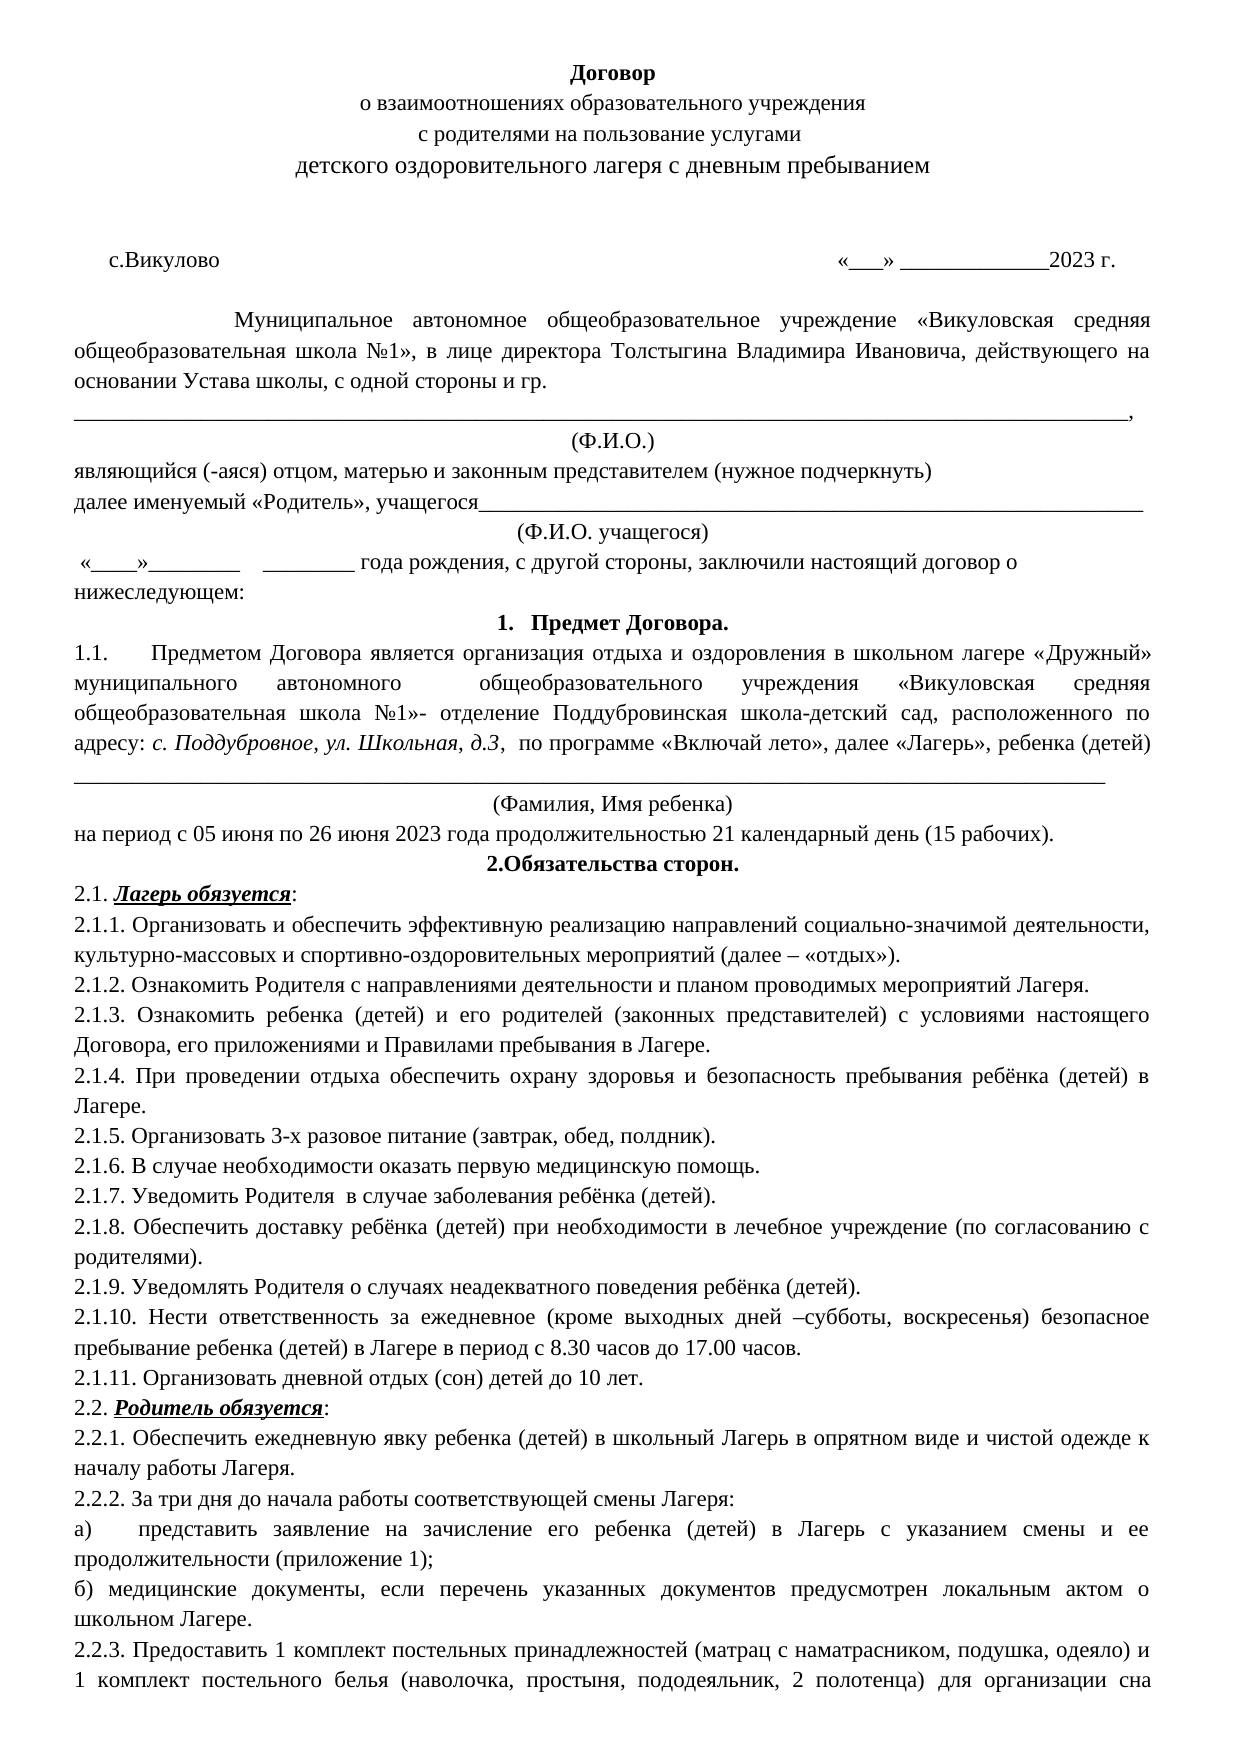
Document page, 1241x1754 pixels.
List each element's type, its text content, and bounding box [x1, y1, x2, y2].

text 2.2.1. Обеспечить ежедневную явку ребенка (детей) в школьный Лагерь в опрятном виде и чистой одежде к началу работы Лагеря. [74, 1424, 1152, 1481]
text «____»________ ________ года рождения, с другой стороны, заключили настоящий договор о нижеследующем: [74, 548, 1152, 605]
text б) медицинские документы, если перечень указанных документов предусмотрен локальным актом о школьном Лагере. [74, 1575, 1152, 1632]
text 2.1.1. Организовать и обеспечить эффективную реализацию направлений социально-значимой деятельности, культурно-массовых и спортивно-оздоровительных мероприятий (далее – «отдых»). [74, 911, 1152, 967]
text 2.Обязательства сторон. [74, 850, 1152, 877]
text Договор [74, 59, 1152, 86]
text а) представить заявление на зачисление его ребенка (детей) в Лагерь с указанием смены и ее продолжительности (приложение 1); [74, 1515, 1152, 1571]
text (Ф.И.О. учащегося) [74, 518, 1152, 544]
text Муниципальное автономное общеобразовательное учреждение «Викуловская средняя общеобразовательная школа №1», в лице директора Толстыгина Владимира Ивановича, действующего на основании Устава школы, с одной стороны и гр. [74, 306, 1152, 393]
text 2.1.3. Ознакомить ребенка (детей) и его родителей (законных представителей) с условиями настоящего Договора, его приложениями и Правилами пребывания в Лагере. [74, 1001, 1152, 1058]
text 2.1.4. При проведении отдыха обеспечить охрану здоровья и безопасность пребывания ребёнка (детей) в Лагере. [74, 1062, 1152, 1118]
text с.Викулово «___» _____________2023 г. [74, 246, 1152, 272]
text о взаимоотношениях образовательного учреждения [74, 89, 1152, 116]
text 2.1.6. В случае необходимости оказать первую медицинскую помощь. [74, 1152, 1152, 1179]
text 2.1.2. Ознакомить Родителя с направлениями деятельности и планом проводимых мероприятий Лагеря. [74, 971, 1152, 997]
text 2.1. Лагерь обязуется: [74, 880, 1152, 907]
text детского оздоровительного лагеря с дневным пребыванием [74, 150, 1152, 178]
text 2.1.5. Организовать 3-х разовое питание (завтрак, обед, полдник). [74, 1122, 1152, 1148]
text далее именуемый «Родитель», учащегося__________________________________________________________ [74, 488, 1152, 514]
text 1. Предмет Договора. [74, 608, 1152, 635]
text 1.1. Предметом Договора является организация отдыха и оздоровления в школьном лагере «Дружный» муниципального автономного общеобразовательного учреждения «Викуловская средняя общеобразовательная школа №1»- отделение Поддубровинская школа-детский сад, расположенного по адресу: с. Поддубровное, ул. Школьная, д.3, по программе «Включай лето», далее «Лагерь», ребенка (детей) __________________________________________________________________________________________ [74, 639, 1152, 786]
text 2.2. Родитель обязуется: [74, 1394, 1152, 1420]
text (Ф.И.О.) [74, 427, 1152, 454]
text на период с 05 июня по 26 июня 2023 года продолжительностью 21 календарный день (15 рабочих). [74, 820, 1152, 846]
text 2.1.7. Уведомить Родителя в случае заболевания ребёнка (детей). [74, 1182, 1152, 1209]
text 2.1.11. Организовать дневной отдых (сон) детей до 10 лет. [74, 1364, 1152, 1390]
text являющийся (-аяся) отцом, матерью и законным представителем (нужное подчеркнуть) [74, 457, 1152, 484]
text 2.1.9. Уведомлять Родителя о случаях неадекватного поведения ребёнка (детей). [74, 1273, 1152, 1299]
text 2.2.2. За три дня до начала работы соответствующей смены Лагеря: [74, 1484, 1152, 1511]
text с родителями на пользование услугами [74, 119, 1152, 146]
text 2.1.8. Обеспечить доставку ребёнка (детей) при необходимости в лечебное учреждение (по согласованию с родителями). [74, 1213, 1152, 1269]
text 2.2.3. Предоставить 1 комплект постельных принадлежностей (матрац с наматрасником, подушка, одеяло) и 1 комплект постельного белья (наволочка, простыня, пододеяльник, 2 полотенца) для организации сна [74, 1636, 1152, 1692]
text ____________________________________________________________________________________________, [74, 397, 1152, 423]
text (Фамилия, Имя ребенка) [74, 790, 1152, 816]
text 2.1.10. Нести ответственность за ежедневное (кроме выходных дней –субботы, воскресенья) безопасное пребывание ребенка (детей) в Лагере в период с 8.30 часов до 17.00 часов. [74, 1303, 1152, 1360]
